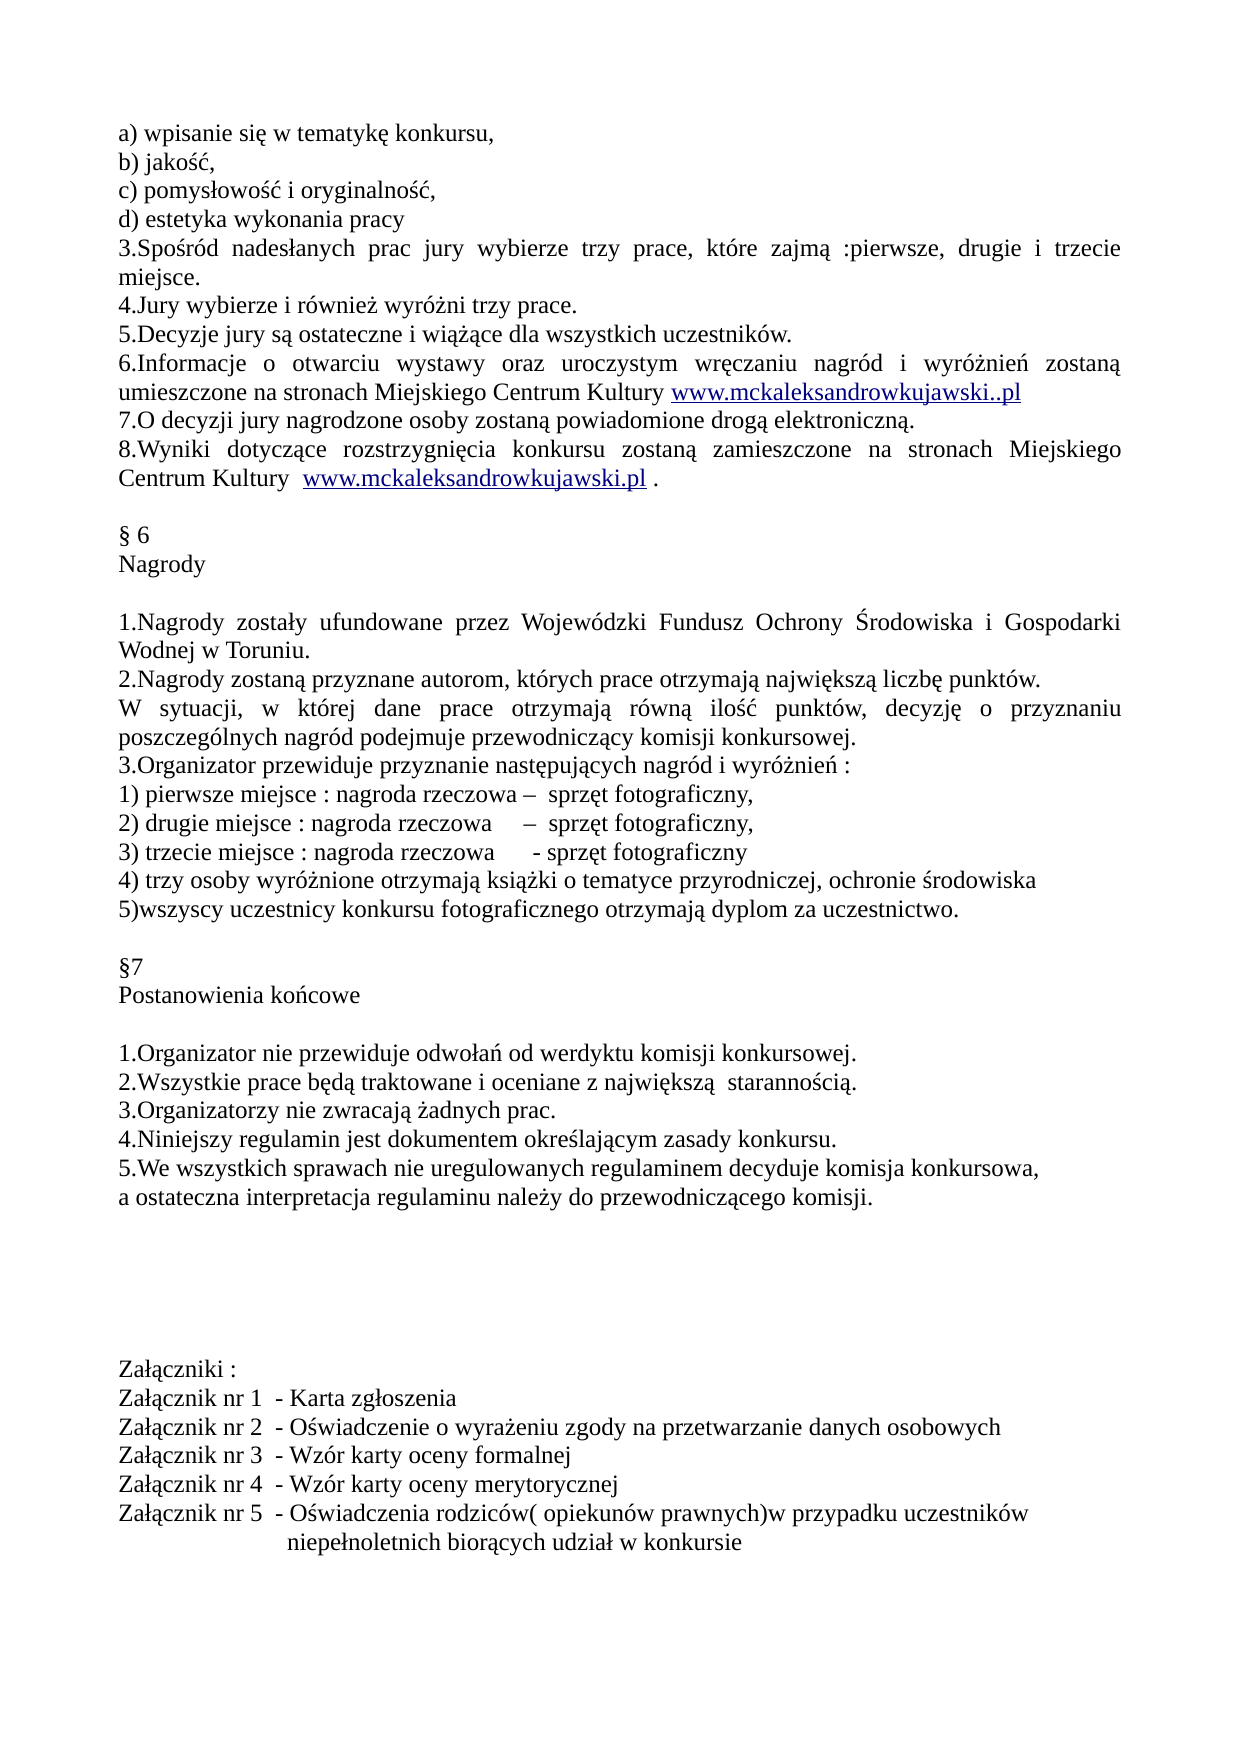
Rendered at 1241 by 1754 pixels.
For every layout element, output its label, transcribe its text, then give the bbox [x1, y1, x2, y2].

text 6.Informacje o otwarciu wystawy oraz uroczystym wręczaniu nagród i wyróżnień zostaną umieszczone na stronach Miejskiego Centrum Kultury www.mckaleksandrowkujawski..pl [118, 348, 1122, 406]
text Postanowienia końcowe [118, 981, 1122, 1009]
text 2.Wszystkie prace będą traktowane i oceniane z największą starannością. [118, 1067, 1122, 1096]
text Załącznik nr 1 - Karta zgłoszenia [118, 1383, 1122, 1412]
text d) estetyka wykonania pracy [118, 204, 1122, 233]
text 4.Niniejszy regulamin jest dokumentem określającym zasady konkursu. [118, 1124, 1122, 1153]
text 1.Organizator nie przewiduje odwołań od werdyktu komisji konkursowej. [118, 1038, 1122, 1067]
text 3.Spośród nadesłanych prac jury wybierze trzy prace, które zajmą :pierwsze, drugie i trzecie miejsce. [118, 233, 1122, 291]
text 4) trzy osoby wyróżnione otrzymają książki o tematyce przyrodniczej, ochronie środowiska [118, 866, 1122, 894]
text 8.Wyniki dotyczące rozstrzygnięcia konkursu zostaną zamieszczone na stronach Miejskiego Centrum Kultury www.mckaleksandrowkujawski.pl . [118, 434, 1122, 492]
text W sytuacji, w której dane prace otrzymają równą ilość punktów, decyzję o przyznaniu poszczególnych nagród podejmuje przewodniczący komisji konkursowej. [118, 693, 1122, 751]
text a ostateczna interpretacja regulaminu należy do przewodniczącego komisji. [118, 1182, 1122, 1211]
text 4.Jury wybierze i również wyróżni trzy prace. [118, 291, 1122, 319]
text Załączniki : [118, 1354, 1122, 1383]
text Załącznik nr 2 - Oświadczenie o wyrażeniu zgody na przetwarzanie danych osobowych [118, 1412, 1122, 1441]
text 3.Organizatorzy nie zwracają żadnych prac. [118, 1096, 1122, 1124]
text 5.We wszystkich sprawach nie uregulowanych regulaminem decyduje komisja konkursowa, [118, 1153, 1122, 1182]
text 3) trzecie miejsce : nagroda rzeczowa - sprzęt fotograficzny [118, 837, 1122, 866]
text Załącznik nr 5 - Oświadczenia rodziców( opiekunów prawnych)w przypadku uczestników [118, 1498, 1122, 1527]
text 1.Nagrody zostały ufundowane przez Wojewódzki Fundusz Ochrony Środowiska i Gospodarki Wodnej w Toruniu. [118, 607, 1122, 664]
text a) wpisanie się w tematykę konkursu, [118, 118, 1122, 147]
text 3.Organizator przewiduje przyznanie następujących nagród i wyróżnień : [118, 751, 1122, 779]
text Załącznik nr 4 - Wzór karty oceny merytorycznej [118, 1469, 1122, 1498]
text 5)wszyscy uczestnicy konkursu fotograficznego otrzymają dyplom za uczestnictwo. [118, 894, 1122, 923]
text §7 [118, 952, 1122, 981]
text b) jakość, [118, 147, 1122, 176]
text Nagrody [118, 549, 1122, 578]
text Załącznik nr 3 - Wzór karty oceny formalnej [118, 1441, 1122, 1469]
text niepełnoletnich biorących udział w konkursie [118, 1527, 1122, 1556]
text 1) pierwsze miejsce : nagroda rzeczowa – sprzęt fotograficzny, [118, 779, 1122, 808]
text 7.O decyzji jury nagrodzone osoby zostaną powiadomione drogą elektroniczną. [118, 406, 1122, 434]
text § 6 [118, 521, 1122, 549]
text c) pomysłowość i oryginalność, [118, 176, 1122, 204]
text 2) drugie miejsce : nagroda rzeczowa – sprzęt fotograficzny, [118, 808, 1122, 837]
text 2.Nagrody zostaną przyznane autorom, których prace otrzymają największą liczbę punktów. [118, 664, 1122, 693]
text 5.Decyzje jury są ostateczne i wiążące dla wszystkich uczestników. [118, 319, 1122, 348]
